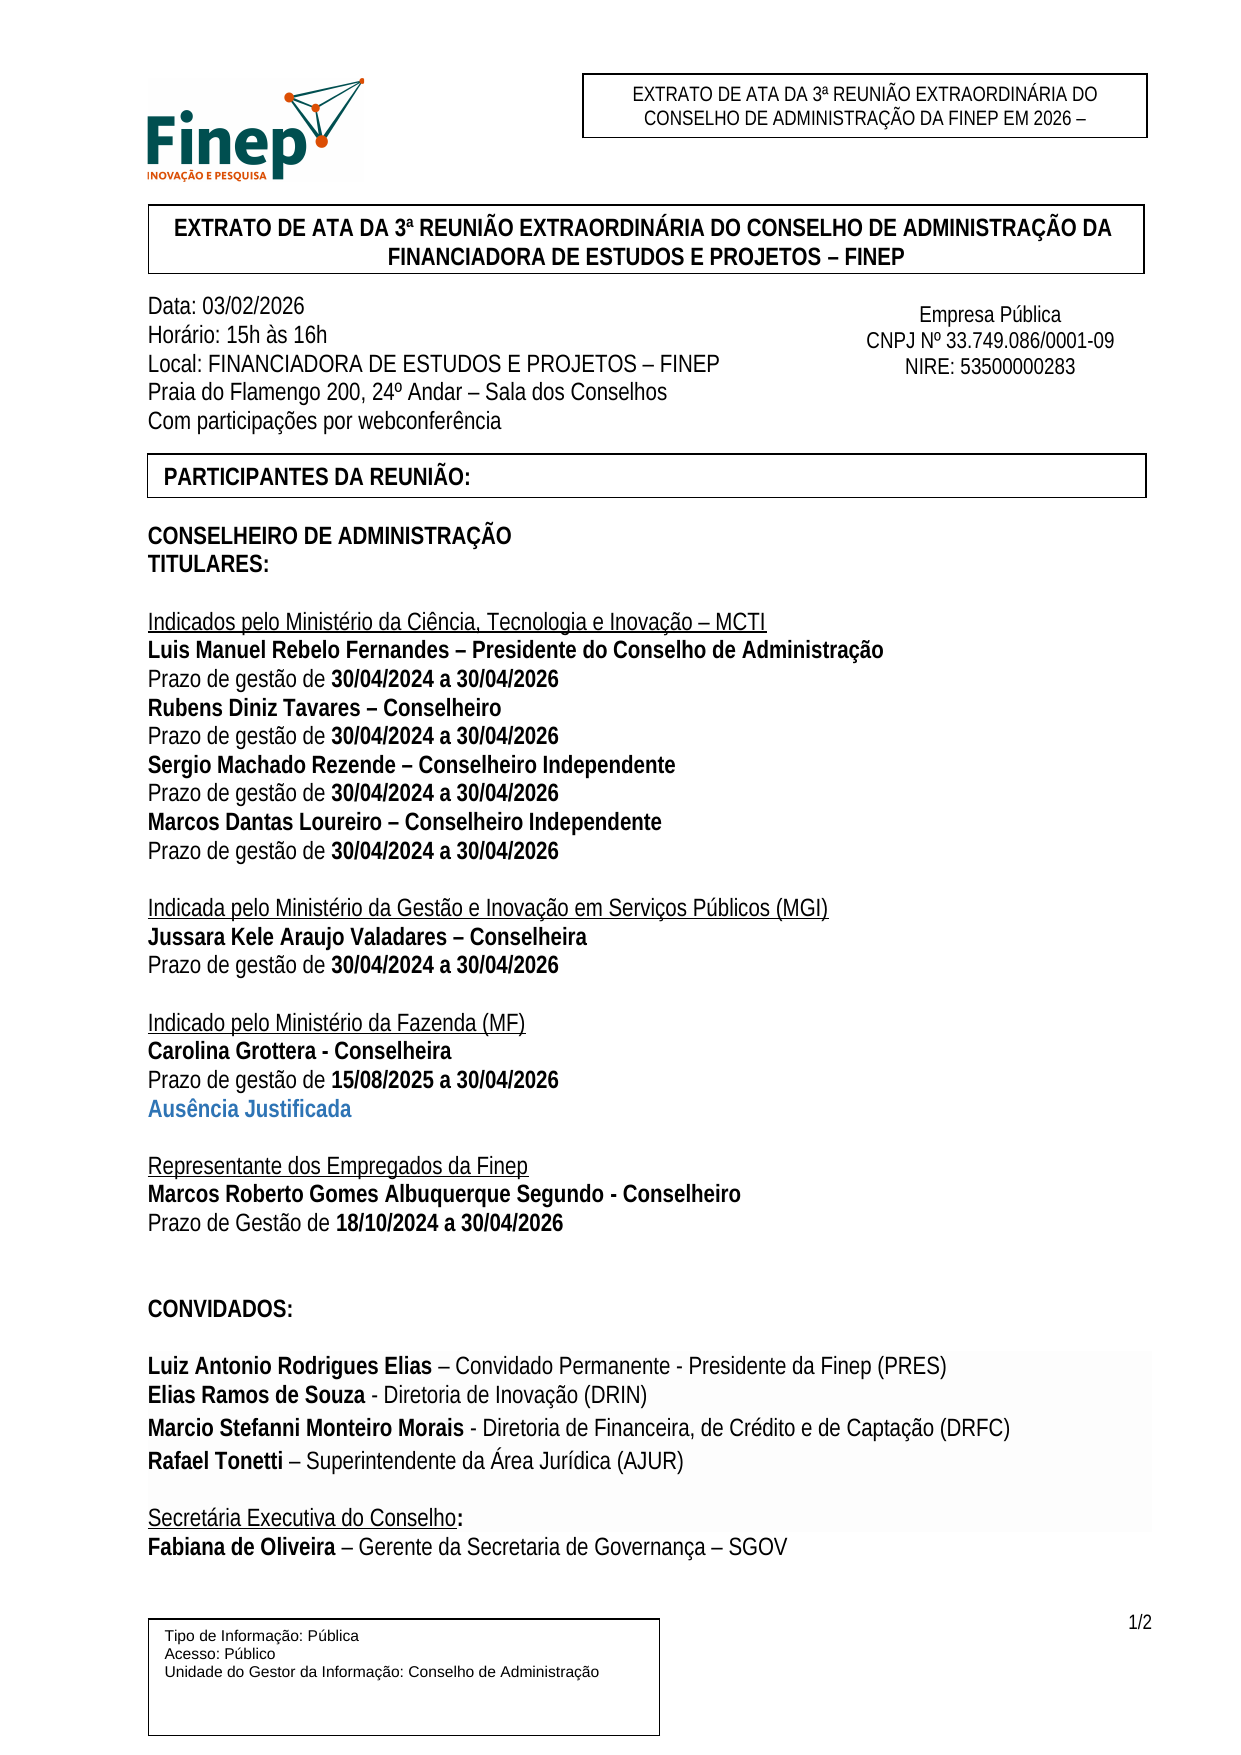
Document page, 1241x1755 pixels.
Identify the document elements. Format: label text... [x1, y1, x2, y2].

text Praia do Flamengo 200, 24º Andar – Sala dos Conselhos [148, 377, 1206, 406]
text Prazo de gestão de 15/08/2025 a 30/04/2026 [148, 1065, 1152, 1093]
text Prazo de gestão de 30/04/2024 a 30/04/2026 [148, 664, 1152, 692]
text Prazo de Gestão de 18/10/2024 a 30/04/2026 [148, 1208, 1152, 1237]
text Prazo de gestão de 30/04/2024 a 30/04/2026 [148, 778, 1152, 807]
text Rafael Tonetti – Superintendente da Área Jurídica (AJUR) [148, 1446, 1152, 1474]
text Elias Ramos de Souza - Diretoria de Inovação (DRIN) [148, 1380, 1152, 1409]
text Com participações por webconferência [148, 406, 1206, 434]
text Local: FINANCIADORA DE ESTUDOS E PROJETOS – FINEP [148, 349, 839, 377]
text Horário: 15h às 16h [148, 320, 839, 349]
text Representante dos Empregados da Finep [148, 1151, 1162, 1179]
text FINANCIADORA DE ESTUDOS E PROJETOS – FINEP [164, 242, 1128, 265]
text Prazo de gestão de 30/04/2024 a 30/04/2026 [148, 836, 1152, 864]
text Indicados pelo Ministério da Ciência, Tecnologia e Inovação – MCTI [148, 607, 1152, 635]
text Data: 03/02/2026 [148, 291, 1152, 399]
text Fabiana de Oliveira – Gerente da Secretaria de Governança – SGOV [148, 1532, 1162, 1560]
text Indicado pelo Ministério da Fazenda (MF) [148, 1008, 1162, 1036]
text Luiz Antonio Rodrigues Elias – Convidado Permanente - Presidente da Finep (PRES) [148, 1351, 1152, 1380]
text [1141, 320, 1206, 349]
text CONVIDADOS: [148, 1294, 1162, 1323]
text NIRE: 53500000283 [854, 353, 1126, 380]
text Marcio Stefanni Monteiro Morais - Diretoria de Financeira, de Crédito e de Captação (DRFC) [148, 1413, 1152, 1442]
text Sergio Machado Rezende – Conselheiro Independente [148, 750, 1152, 778]
text PARTICIPANTES DA REUNIÃO: [163, 462, 1130, 489]
text EXTRATO DE ATA DA 3ª REUNIÃO EXTRAORDINÁRIA DO CONSELHO DE ADMINISTRAÇÃO DA [164, 213, 1128, 242]
text CONSELHEIRO DE ADMINISTRAÇÃO [148, 521, 1152, 549]
text Marcos Roberto Gomes Albuquerque Segundo - Conselheiro [148, 1179, 1152, 1208]
text Carolina Grottera - Conselheira [148, 1036, 1152, 1065]
text TITULARES: [148, 549, 1152, 578]
text [1141, 349, 1206, 377]
text Indicada pelo Ministério da Gestão e Inovação em Serviços Públicos (MGI) [148, 893, 1162, 922]
text Rubens Diniz Tavares – Conselheiro [148, 692, 1152, 721]
text CNPJ Nº 33.749.086/0001-09 [854, 327, 1126, 353]
text Ausência Justificada [148, 1093, 1152, 1122]
text Marcos Dantas Loureiro – Conselheiro Independente [148, 807, 1152, 836]
text Jussara Kele Araujo Valadares – Conselheira [148, 922, 1152, 950]
text Prazo de gestão de 30/04/2024 a 30/04/2026 [148, 721, 1152, 750]
text Empresa Pública [854, 301, 1126, 327]
text Luis Manuel Rebelo Fernandes – Presidente do Conselho de Administração [148, 635, 1152, 664]
text Prazo de gestão de 30/04/2024 a 30/04/2026 [148, 950, 1152, 979]
text Secretária Executiva do Conselho: [148, 1503, 1152, 1532]
